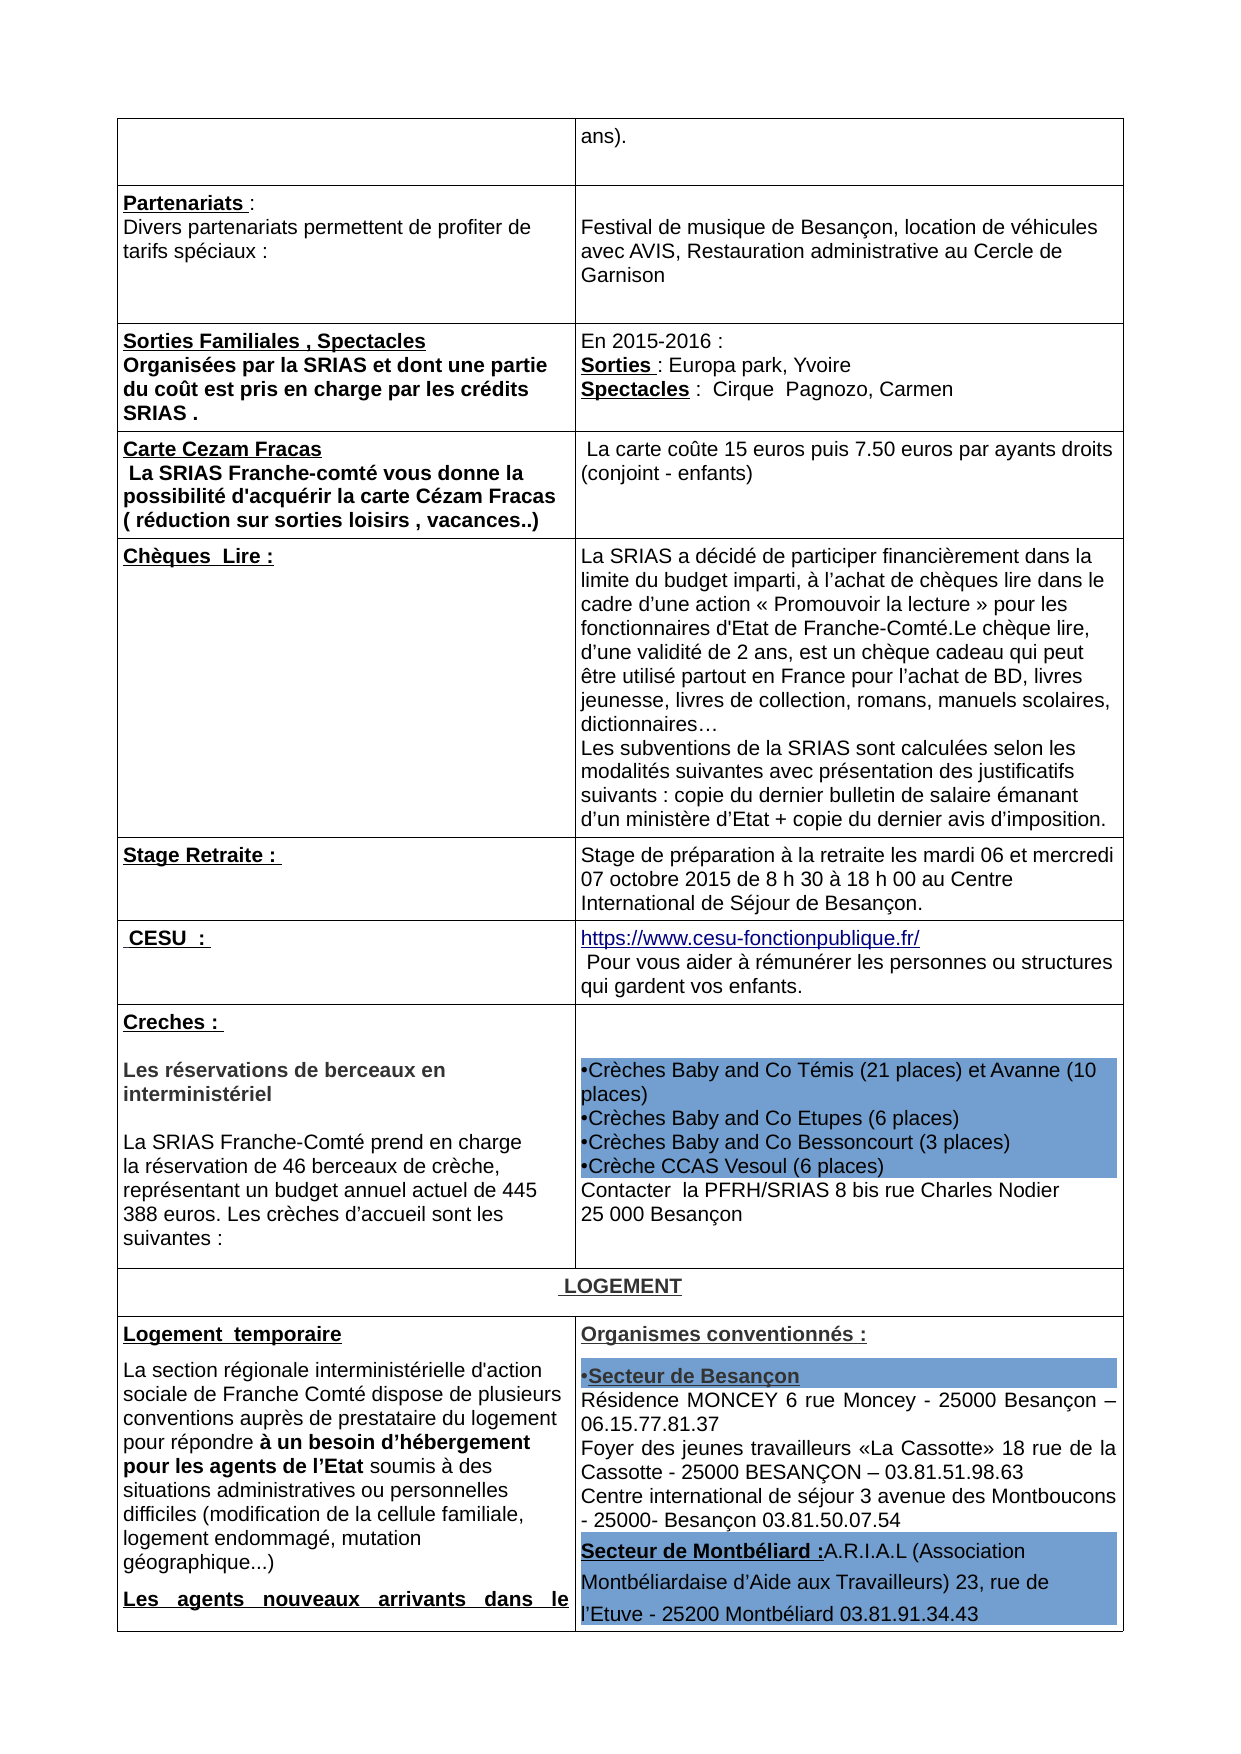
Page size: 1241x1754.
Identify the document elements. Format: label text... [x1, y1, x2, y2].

table_cell Sorties Familiales , Spectacles Organisées par la SRIAS et dont une partie du coût est pris en charge par les crédits SRIAS . [118, 324, 575, 431]
table_cell Organismes conventionnés : Secteur de Besançon Résidence MONCEY 6 rue Moncey - 25000 Besançon – 06.15.77.81.37 Foyer des jeunes travailleurs «La Cassotte» 18 rue de la Cassotte - 25000 BESANÇON – 03.81.51.98.63 Centre international de séjour 3 avenue des Montboucons - 25000- Besançon 03.81.50.07.54 Secteur de Montbéliard :A.R.I.A.L (Association Montbéliardaise d’Aide aux Travailleurs) 23, rue de l’Etuve - 25200 Montbéliard 03.81.91.34.43 [576, 1317, 1123, 1631]
table_cell Festival de musique de Besançon, location de véhicules avec AVIS, Restauration administrative au Cercle de Garnison [576, 186, 1123, 323]
table_cell [118, 119, 575, 185]
table_cell ans). [576, 119, 1123, 185]
table_cell https://www.cesu-fonctionpublique.fr/ Pour vous aider à rémunérer les personnes ou structures qui gardent vos enfants. [576, 921, 1123, 1004]
table_cell La carte coûte 15 euros puis 7.50 euros par ayants droits (conjoint - enfants) [576, 432, 1123, 538]
table_cell Chèques Lire : [118, 539, 575, 837]
table_cell Crèches Baby and Co Témis (21 places) et Avanne (10 places) Crèches Baby and Co Etupes (6 places) Crèches Baby and Co Bessoncourt (3 places) Crèche CCAS Vesoul (6 places) Contacter la PFRH/SRIAS 8 bis rue Charles Nodier 25 000 Besançon [576, 1005, 1123, 1268]
table_cell LOGEMENT [118, 1269, 1123, 1316]
table_cell Creches : Les réservations de berceaux en interministériel La SRIAS Franche-Comté prend en charge la réservation de 46 berceaux de crèche, représentant un budget annuel actuel de 445 388 euros. Les crèches d’accueil sont les suivantes : [118, 1005, 575, 1268]
table_cell La SRIAS a décidé de participer financièrement dans la limite du budget imparti, à l’achat de chèques lire dans le cadre d’une action « Promouvoir la lecture » pour les fonctionnaires d'Etat de Franche-Comté.Le chèque lire, d’une validité de 2 ans, est un chèque cadeau qui peut être utilisé partout en France pour l’achat de BD, livres jeunesse, livres de collection, romans, manuels scolaires, dictionnaires… Les subventions de la SRIAS sont calculées selon les modalités suivantes avec présentation des justificatifs suivants : copie du dernier bulletin de salaire émanant d’un ministère d’Etat + copie du dernier avis d’imposition. [576, 539, 1123, 837]
table_cell Partenariats : Divers partenariats permettent de profiter de tarifs spéciaux : [118, 186, 575, 323]
table_cell Logement temporaire La section régionale interministérielle d'action sociale de Franche Comté dispose de plusieurs conventions auprès de prestataire du logement pour répondre à un besoin d’hébergement pour les agents de l’Etat soumis à des situations administratives ou personnelles difficiles (modification de la cellule familiale, logement endommagé, mutation géographique...) Les agents nouveaux arrivants dans le [118, 1317, 575, 1631]
table_cell Stage de préparation à la retraite les mardi 06 et mercredi 07 octobre 2015 de 8 h 30 à 18 h 00 au Centre International de Séjour de Besançon. [576, 838, 1123, 920]
table_cell Stage Retraite : [118, 838, 575, 920]
table_cell Carte Cezam Fracas La SRIAS Franche-comté vous donne la possibilité d'acquérir la carte Cézam Fracas ( réduction sur sorties loisirs , vacances..) [118, 432, 575, 538]
table_cell En 2015-2016 : Sorties : Europa park, Yvoire Spectacles : Cirque Pagnozo, Carmen [576, 324, 1123, 431]
table_cell CESU : [118, 921, 575, 1004]
